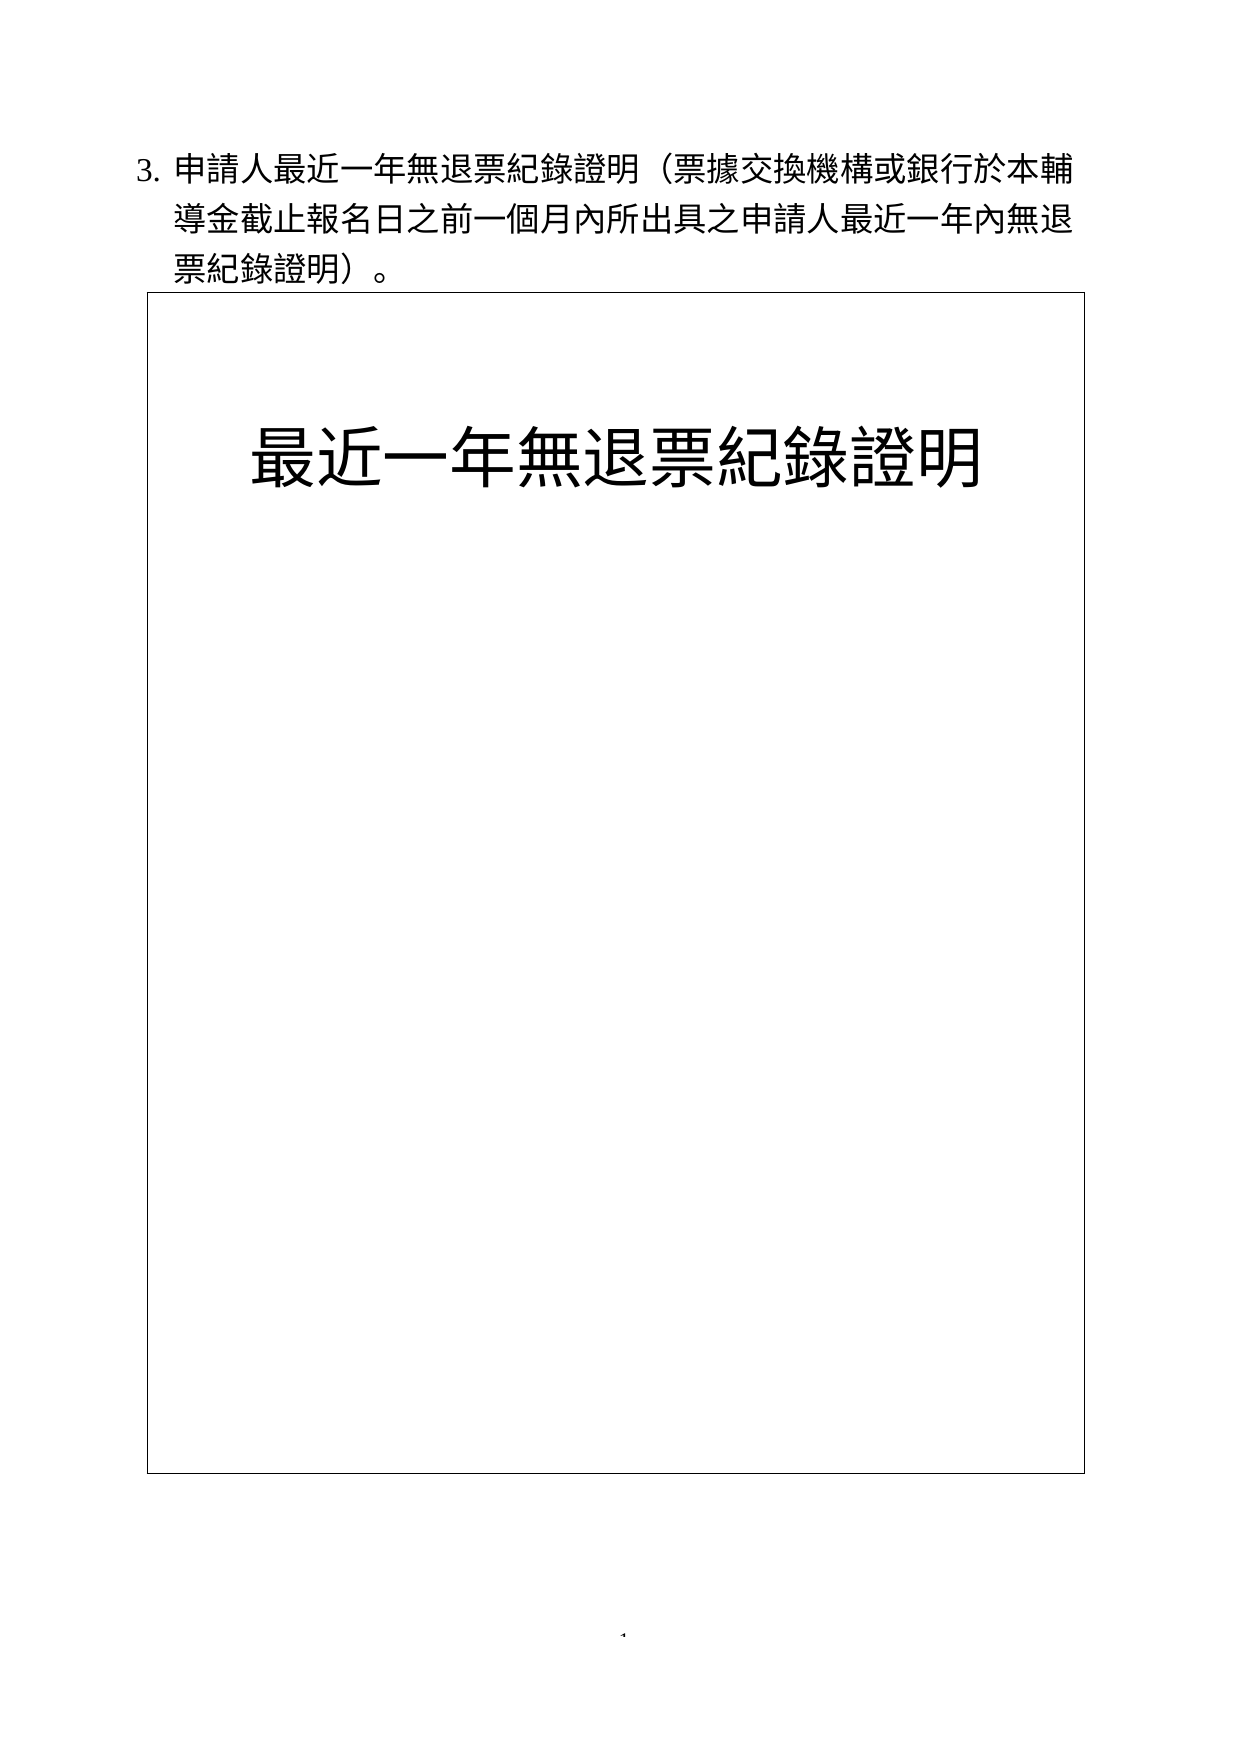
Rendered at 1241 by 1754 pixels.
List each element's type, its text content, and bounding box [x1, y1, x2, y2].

table_header 最近一年無退票紀錄證明 [148, 293, 1084, 1473]
list 申請人最近一年無退票紀錄證明（票據交換機構或銀行於本輔導金截止報名日之前一個月內所出具之申請人最近一年內無退票紀錄證明）。 [136, 142, 1104, 292]
